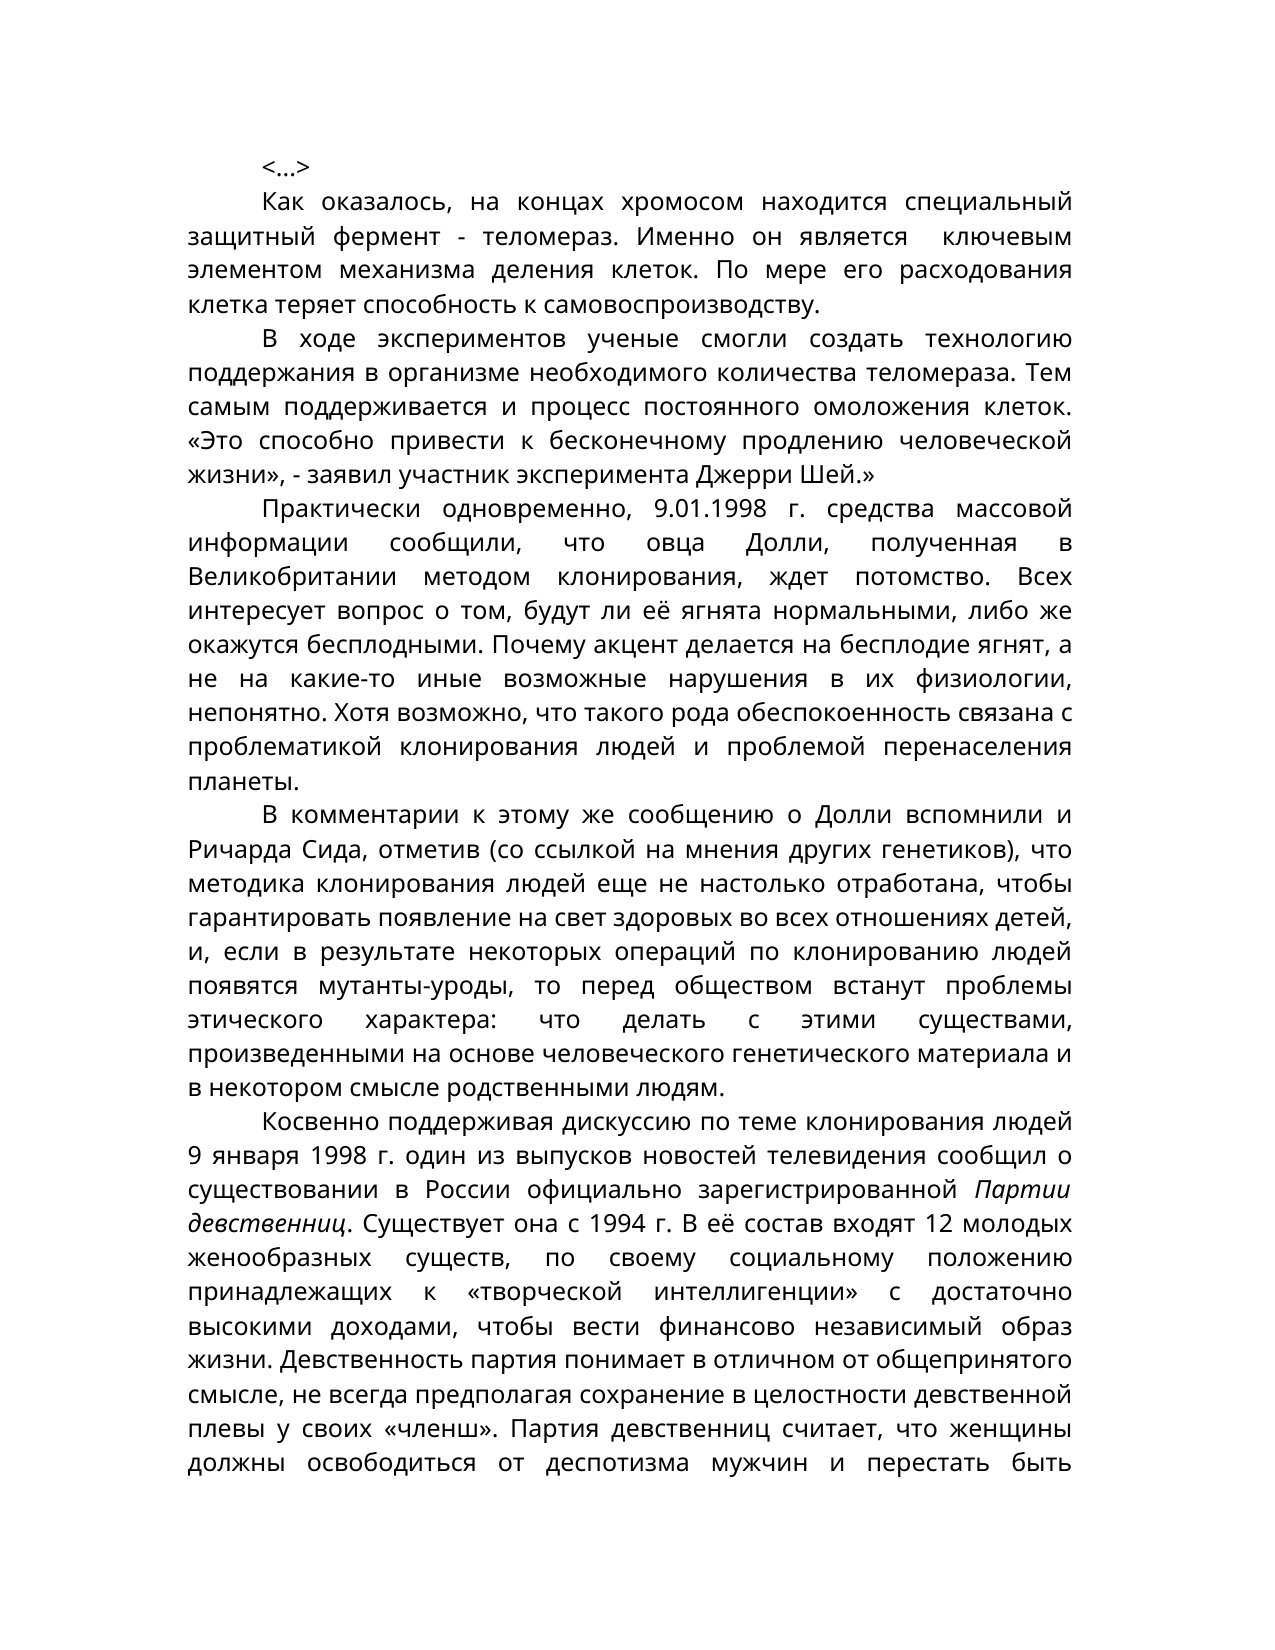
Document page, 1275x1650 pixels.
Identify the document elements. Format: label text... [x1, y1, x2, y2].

text Как оказалось, на концах хромосом находится специальный защитный фермент - теломераз. Именно он является ключевым элементом механизма деления клеток. По мере его расходования клетка теряет способность к самовоспроизводству. [187, 184, 1073, 320]
text Косвенно поддерживая дискуссию по теме клонирования людей 9 января 1998 г. один из выпусков новостей телевидения сообщил о существовании в России официально зарегистрированной Партии девственниц. Существует она с 1994 г. В её состав входят 12 молодых женообразных существ, по своему социальному положению принадлежащих к «творческой интеллигенции» с достаточно высокими доходами, чтобы вести финансово независимый образ жизни. Девственность партия понимает в отличном от общепринятого смысле, не всегда предполагая сохранение в целостности девственной плевы у своих «членш». Партия девственниц считает, что женщины должны освободиться от деспотизма мужчин и перестать быть [187, 1104, 1073, 1478]
text В ходе экспериментов ученые смогли создать технологию поддержания в организме необходимого количества теломераза. Тем самым поддерживается и процесс постоянного омоложения клеток. «Это способно привести к бесконечному продлению человеческой жизни», - заявил участник эксперимента Джерри Шей.» [187, 320, 1073, 491]
text Практически одновременно, 9.01.1998 г. средства массовой информации сообщили, что овца Долли, полученная в Великобритании методом клонирования, ждет потомство. Всех интересует вопрос о том, будут ли её ягнята нормальными, либо же окажутся бесплодными. Почему акцент делается на бесплодие ягнят, а не на какие-то иные возможные нарушения в их физиологии, непонятно. Хотя возможно, что такого рода обеспокоенность связана с проблематикой клонирования людей и проблемой перенаселения планеты. [187, 491, 1073, 797]
text <...> [187, 150, 1073, 184]
text В комментарии к этому же сообщению о Долли вспомнили и Ричарда Сида, отметив (со ссылкой на мнения других генетиков), что методика клонирования людей еще не настолько отработана, чтобы гарантировать появление на свет здоровых во всех отношениях детей, и, если в результате некоторых операций по клонированию людей появятся мутанты-уроды, то перед обществом встанут проблемы этического характера: что делать с этими существами, произведенными на основе человеческого генетического материала и в некотором смысле родственными людям. [187, 797, 1073, 1104]
